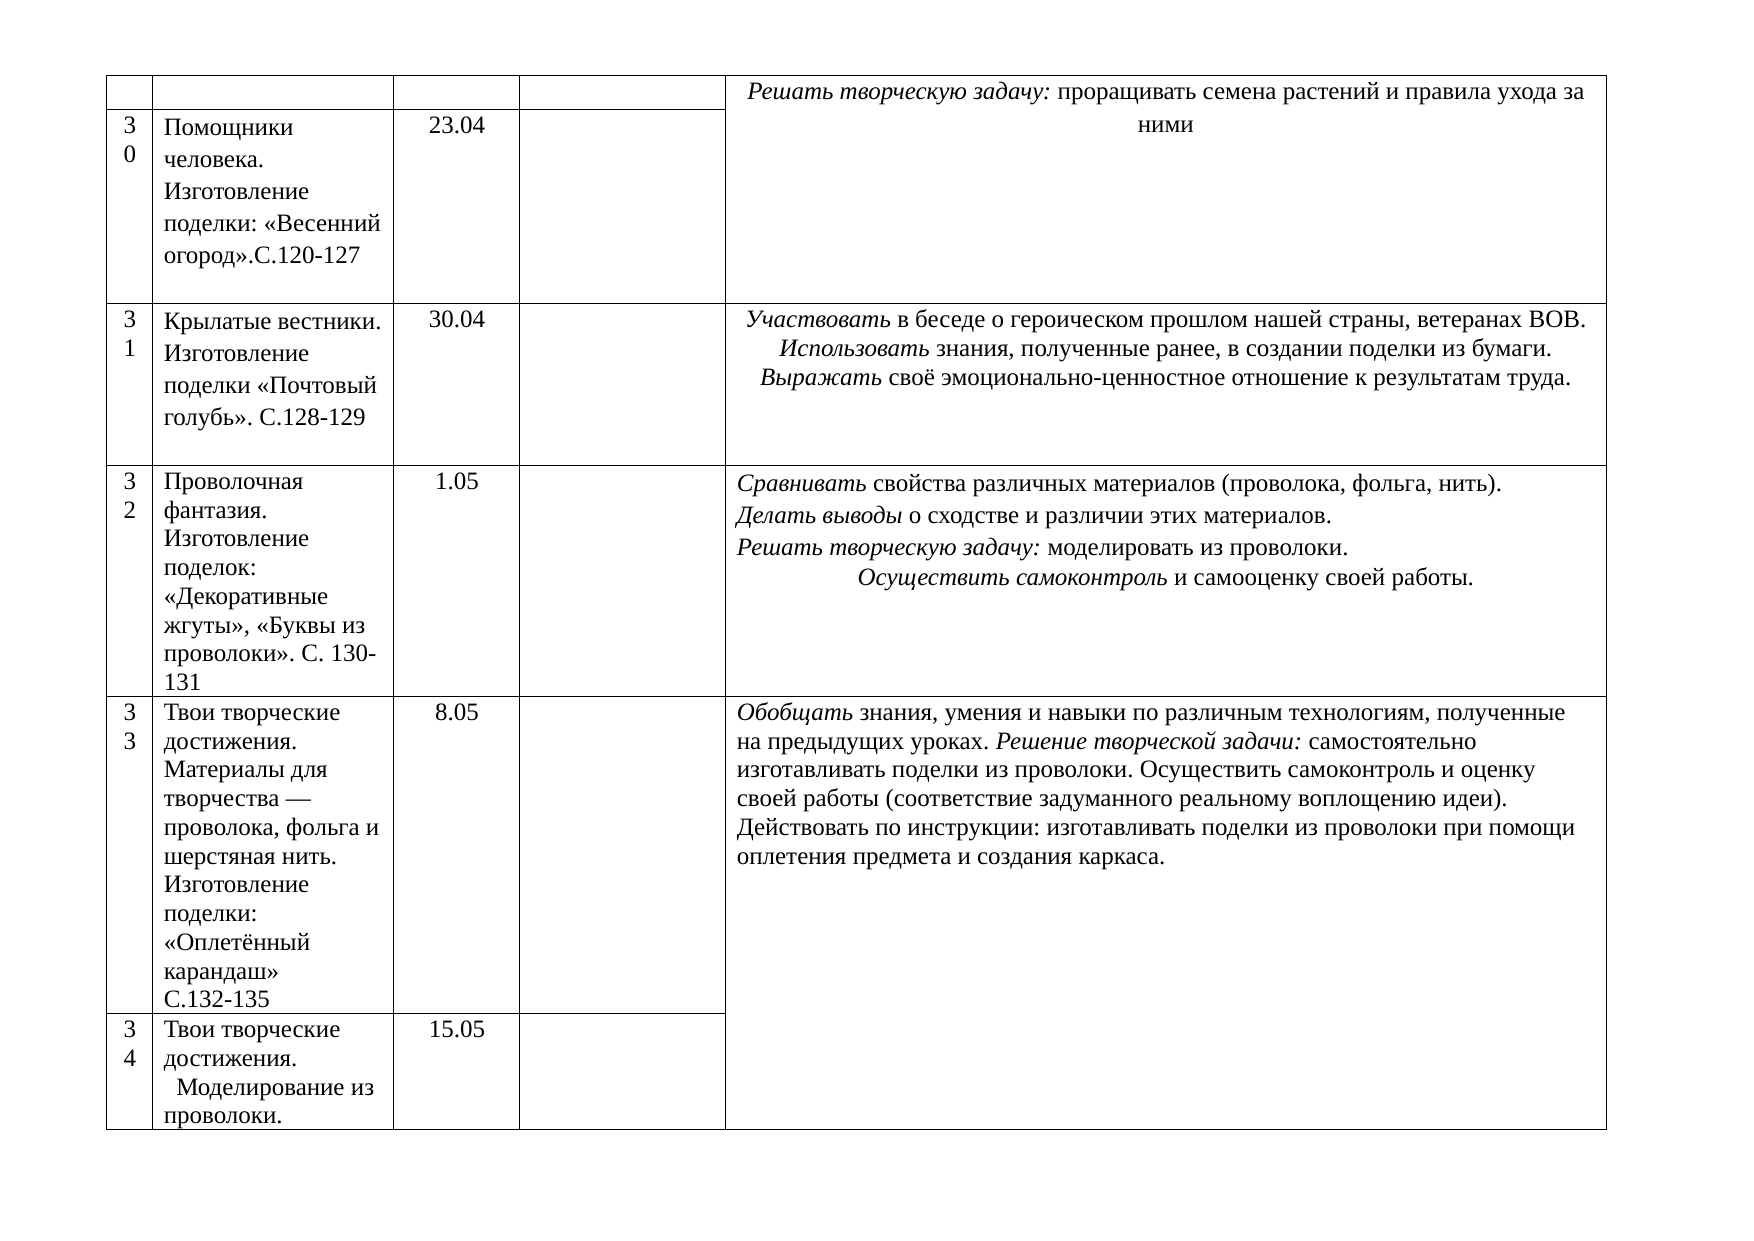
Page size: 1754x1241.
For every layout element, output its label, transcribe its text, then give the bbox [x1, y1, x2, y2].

table_cell 33 [107, 697, 152, 1013]
table_cell 8.05 [394, 697, 519, 1013]
table_cell [394, 76, 519, 109]
table_cell Твои творческие достижения. Моделирование из проволоки. [153, 1014, 393, 1129]
table_cell Крылатые вестники. Изготовление поделки «Почтовый голубь». С.128-129 [153, 304, 393, 465]
table_cell [520, 76, 725, 109]
table_cell 30.04 [394, 304, 519, 465]
table_cell Решать творческую задачу: проращивать семена растений и правила ухода за ними [726, 76, 1606, 303]
table_cell 15.05 [394, 1014, 519, 1129]
table_cell Сравнивать свойства различных материалов (проволока, фольга, нить). Делать выводы о сходстве и различии этих материалов. Решать творческую задачу: моделировать из проволоки. Осуществить самоконтроль и самооценку своей работы. [726, 466, 1606, 696]
table_cell Обобщать знания, умения и навыки по различным технологиям, полученные на предыдущих уроках. Решение творческой задачи: самостоятельно изготавливать поделки из проволоки. Осуществить самоконтроль и оценку своей работы (соответствие задуманного реальному воплощению идеи). Действовать по инструкции: изготавливать поделки из проволоки при помощи оплетения предмета и создания каркаса. [726, 697, 1606, 1129]
table_cell Твои творческие достижения. Материалы для творчества — проволока, фольга и шерстяная нить. Изготовление поделки: «Оплетённый карандаш» С.132-135 [153, 697, 393, 1013]
table_cell 32 [107, 466, 152, 696]
table_cell [520, 304, 725, 465]
table_cell 23.04 [394, 110, 519, 303]
table_cell 34 [107, 1014, 152, 1129]
table_cell [520, 110, 725, 303]
table_cell 1.05 [394, 466, 519, 696]
table_cell [520, 466, 725, 696]
table_cell 30 [107, 110, 152, 303]
table_cell Проволочная фантазия. Изготовление поделок: «Декоративные жгуты», «Буквы из проволоки». С. 130-131 [153, 466, 393, 696]
table_cell [107, 76, 152, 109]
table_cell [520, 697, 725, 1013]
table_cell 31 [107, 304, 152, 465]
table_cell Участвовать в беседе о героическом прошлом нашей страны, ветеранах ВОВ. Использовать знания, полученные ранее, в создании поделки из бумаги. Выражать своё эмоционально-ценностное отношение к результатам труда. [726, 304, 1606, 465]
table_cell [153, 76, 393, 109]
table_cell [520, 1014, 725, 1129]
table_cell Помощники человека. Изготовление поделки: «Весенний огород».С.120-127 [153, 110, 393, 303]
